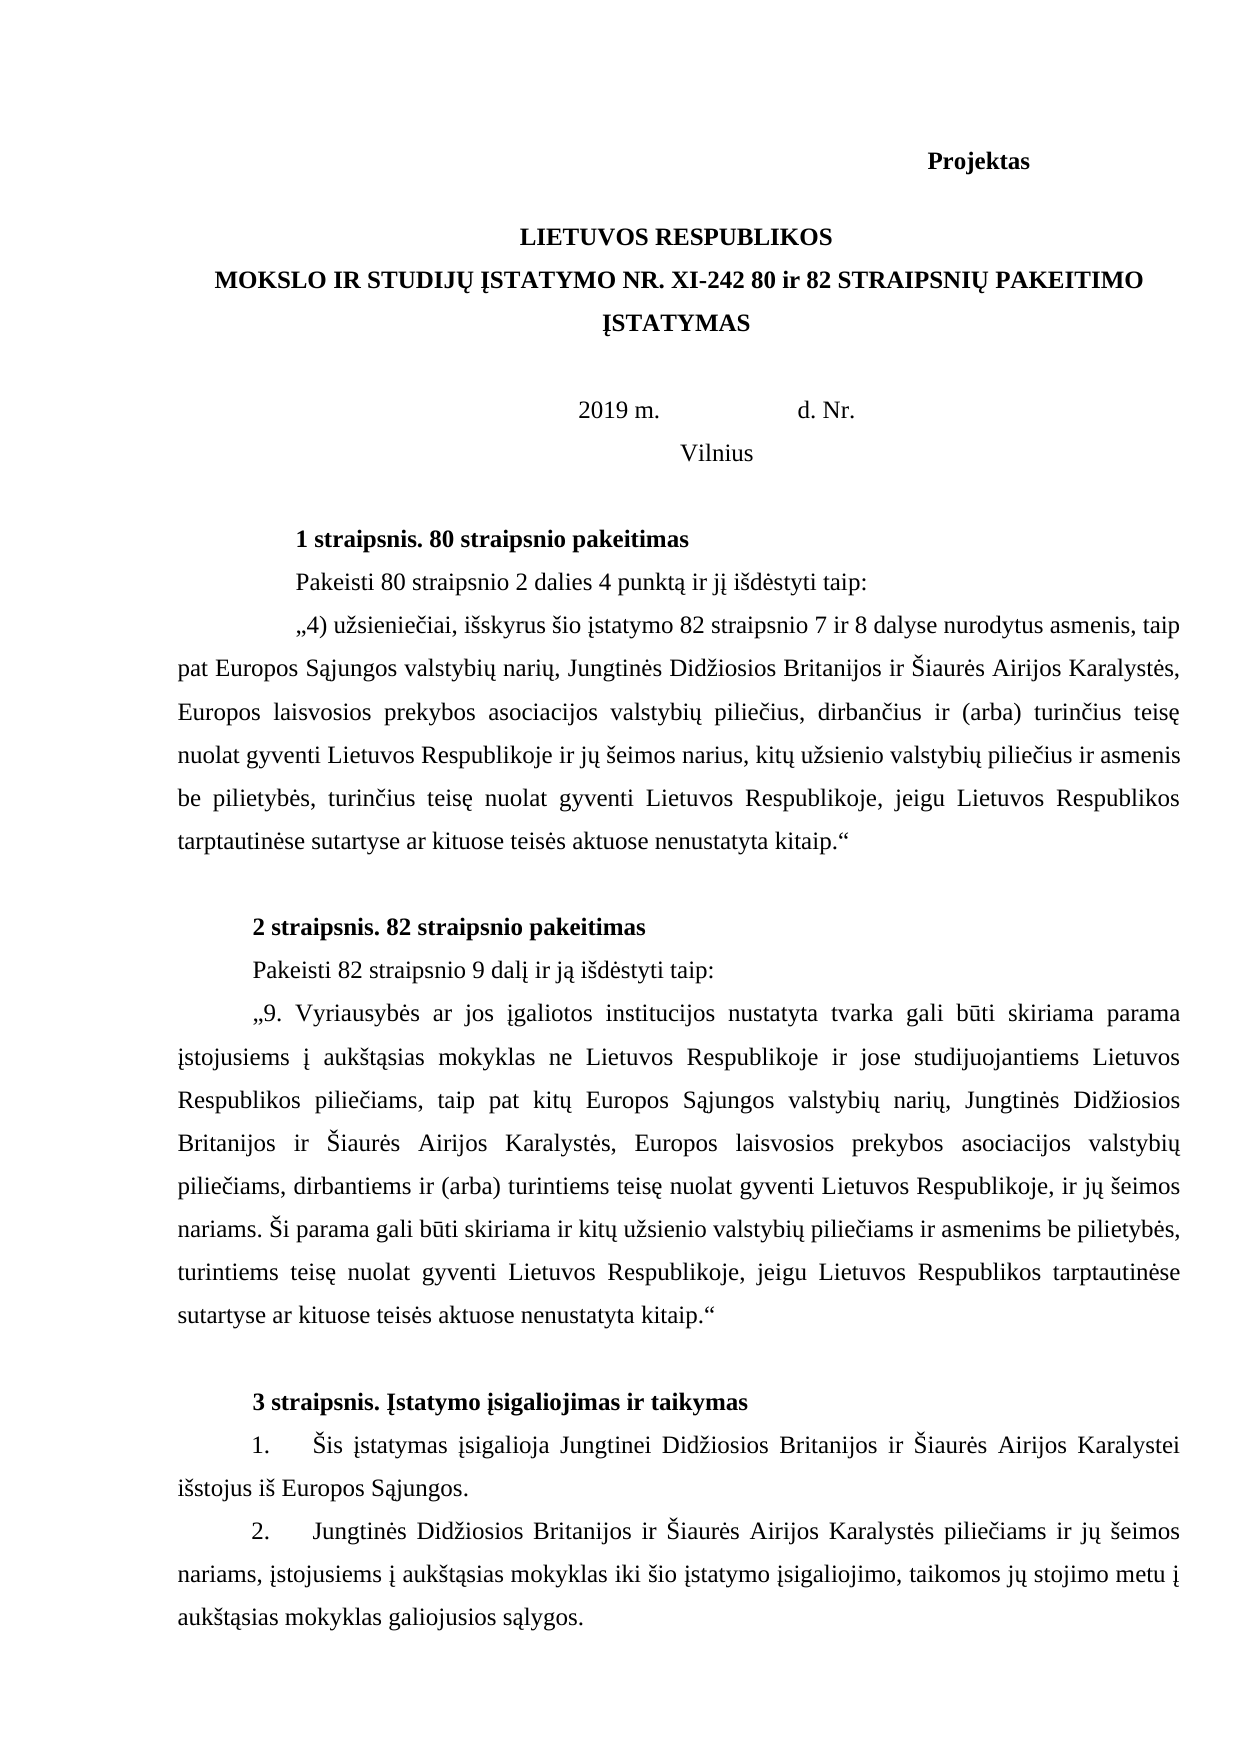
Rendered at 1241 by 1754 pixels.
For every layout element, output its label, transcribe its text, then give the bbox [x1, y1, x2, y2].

text LIETUVOS RESPUBLIKOS [177, 222, 1181, 251]
text Projektas [927, 146, 1181, 175]
text 3 straipsnis. Įstatymo įsigaliojimas ir taikymas [177, 1387, 1181, 1415]
text 2. Jungtinės Didžiosios Britanijos ir Šiaurės Airijos Karalystės piliečiams ir jų šeimos nariams, įstojusiems į aukštąsias mokyklas iki šio įstatymo įsigaliojimo, taikomos jų stojimo metu į aukštąsias mokyklas galiojusios sąlygos. [177, 1516, 1181, 1631]
text Vilnius [177, 438, 1181, 467]
text Pakeisti 80 straipsnio 2 dalies 4 punktą ir jį išdėstyti taip: [177, 567, 1181, 596]
text 1 straipsnis. 80 straipsnio pakeitimas [177, 524, 1181, 553]
text 2 straipsnis. 82 straipsnio pakeitimas [177, 912, 1181, 941]
text „4) užsieniečiai, išskyrus šio įstatymo 82 straipsnio 7 ir 8 dalyse nurodytus asmenis, taip pat Europos Sąjungos valstybių narių, Jungtinės Didžiosios Britanijos ir Šiaurės Airijos Karalystės, Europos laisvosios prekybos asociacijos valstybių piliečius, dirbančius ir (arba) turinčius teisę nuolat gyventi Lietuvos Respublikoje ir jų šeimos narius, kitų užsienio valstybių piliečius ir asmenis be pilietybės, turinčius teisę nuolat gyventi Lietuvos Respublikoje, jeigu Lietuvos Respublikos tarptautinėse sutartyse ar kituose teisės aktuose nenustatyta kitaip.“ [177, 610, 1181, 855]
text 2019 m. d. Nr. [177, 395, 1181, 423]
text MOKSLO IR STUDIJŲ ĮSTATYMO NR. XI-242 80 ir 82 STRAIPSNIŲ PAKEITIMO ĮSTATYMAS [177, 265, 1181, 337]
text 1. Šis įstatymas įsigalioja Jungtinei Didžiosios Britanijos ir Šiaurės Airijos Karalystei išstojus iš Europos Sąjungos. [177, 1430, 1181, 1502]
text „9. Vyriausybės ar jos įgaliotos institucijos nustatyta tvarka gali būti skiriama parama įstojusiems į aukštąsias mokyklas ne Lietuvos Respublikoje ir jose studijuojantiems Lietuvos Respublikos piliečiams, taip pat kitų Europos Sąjungos valstybių narių, Jungtinės Didžiosios Britanijos ir Šiaurės Airijos Karalystės, Europos laisvosios prekybos asociacijos valstybių piliečiams, dirbantiems ir (arba) turintiems teisę nuolat gyventi Lietuvos Respublikoje, ir jų šeimos nariams. Ši parama gali būti skiriama ir kitų užsienio valstybių piliečiams ir asmenims be pilietybės, turintiems teisę nuolat gyventi Lietuvos Respublikoje, jeigu Lietuvos Respublikos tarptautinėse sutartyse ar kituose teisės aktuose nenustatyta kitaip.“ [177, 998, 1181, 1329]
text Pakeisti 82 straipsnio 9 dalį ir ją išdėstyti taip: [177, 955, 1181, 984]
